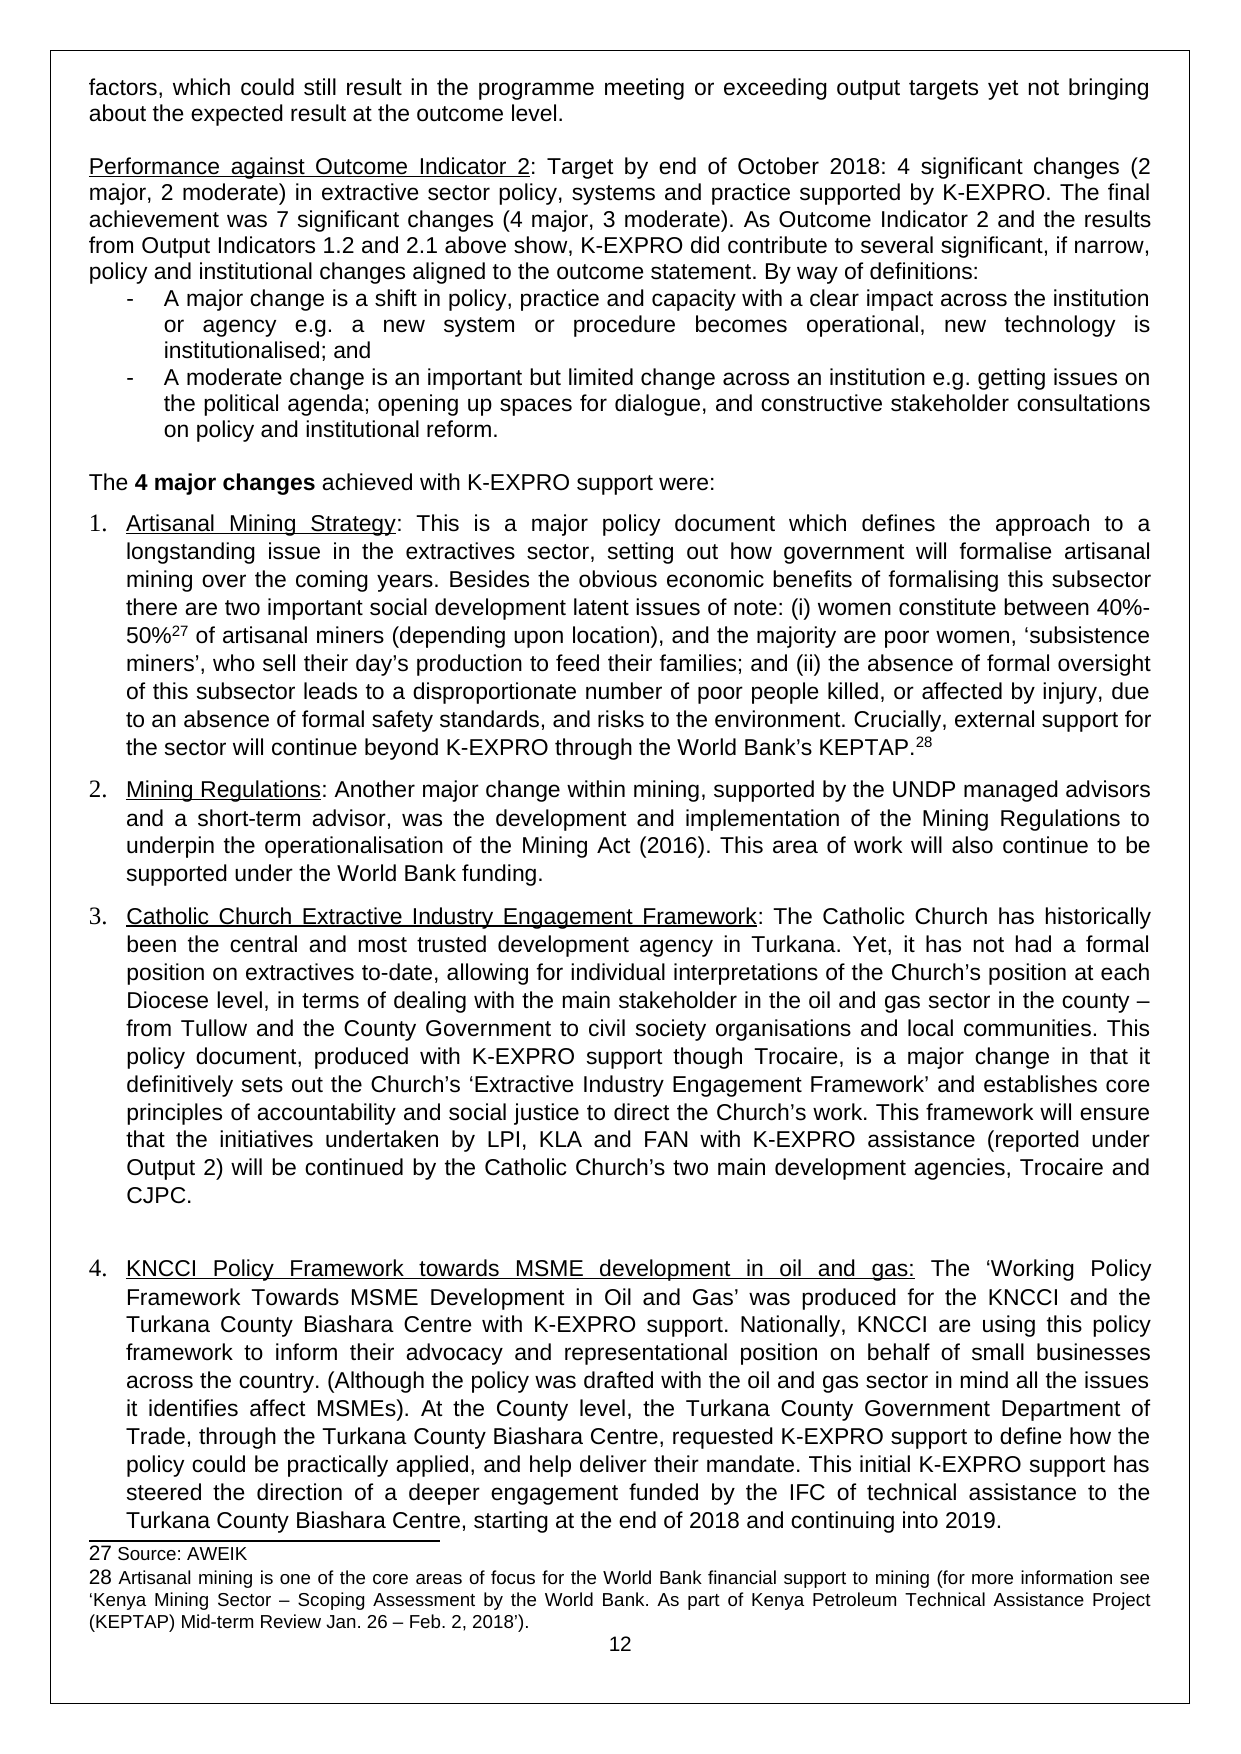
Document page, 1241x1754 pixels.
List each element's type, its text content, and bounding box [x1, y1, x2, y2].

list Catholic Church Extractive Industry Engagement Framework: The Catholic Church has historically been the central and most trusted development agency in Turkana. Yet, it has not had a formal position on extractives to-date, allowing for individual interpretations of the Church’s position at each Diocese level, in terms of dealing with the main stakeholder in the oil and gas sector in the county – from Tullow and the County Government to civil society organisations and local communities. This policy document, produced with K-EXPRO support though Trocaire, is a major change in that it definitively sets out the Church’s ‘Extractive Industry Engagement Framework’ and establishes core principles of accountability and social justice to direct the Church’s work. This framework will ensure that the initiatives undertaken by LPI, KLA and FAN with K-EXPRO assistance (reported under Output 2) will be continued by the Catholic Church’s two main development agencies, Trocaire and CJPC. [89, 901, 1152, 1209]
text Performance against Outcome Indicator 2: Target by end of October 2018: 4 significant changes (2 major, 2 moderate) in extractive sector policy, systems and practice supported by K-EXPRO. The final achievement was 7 significant changes (4 major, 3 moderate). As Outcome Indicator 2 and the results from Output Indicators 1.2 and 2.1 above show, K-EXPRO did contribute to several significant, if narrow, policy and institutional changes aligned to the outcome statement. By way of definitions: [89, 153, 1152, 285]
list Mining Regulations: Another major change within mining, supported by the UNDP managed advisors and a short-term advisor, was the development and implementation of the Mining Regulations to underpin the operationalisation of the Mining Act (2016). This area of work will also continue to be supported under the World Bank funding. [89, 774, 1152, 887]
text factors, which could still result in the programme meeting or exceeding output targets yet not bringing about the expected result at the outcome level. [89, 74, 1152, 127]
text The 4 major changes achieved with K-EXPRO support were: [89, 469, 1152, 496]
list Artisanal Mining Strategy: This is a major policy document which defines the approach to a longstanding issue in the extractives sector, setting out how government will formalise artisanal mining over the coming years. Besides the obvious economic benefits of formalising this subsector there are two important social development latent issues of note: (i) women constitute between 40%-50% of artisanal miners (depending upon location), and the majority are poor women, ‘subsistence miners’, who sell their day’s production to feed their families; and (ii) the absence of formal oversight of this subsector leads to a disproportionate number of poor people killed, or affected by injury, due to an absence of formal safety standards, and risks to the environment. Crucially, external support for the sector will continue beyond K-EXPRO through the World Bank’s KEPTAP. [89, 508, 1152, 760]
list Artisanal mining is one of the core areas of focus for the World Bank financial support to mining (for more information see ‘Kenya Mining Sector – Scoping Assessment by the World Bank. As part of Kenya Petroleum Technical Assistance Project (KEPTAP) Mid-term Review Jan. 26 – Feb. 2, 2018’). [89, 1565, 1152, 1632]
list A moderate change is an important but limited change across an institution e.g. getting issues on the political agenda; opening up spaces for dialogue, and constructive stakeholder consultations on policy and institutional reform. [126, 364, 1152, 443]
list KNCCI Policy Framework towards MSME development in oil and gas: The ‘Working Policy Framework Towards MSME Development in Oil and Gas’ was produced for the KNCCI and the Turkana County Biashara Centre with K-EXPRO support. Nationally, KNCCI are using this policy framework to inform their advocacy and representational position on behalf of small businesses across the country. (Although the policy was drafted with the oil and gas sector in mind all the issues it identifies affect MSMEs). At the County level, the Turkana County Government Department of Trade, through the Turkana County Biashara Centre, requested K-EXPRO support to define how the policy could be practically applied, and help deliver their mandate. This initial K-EXPRO support has steered the direction of a deeper engagement funded by the IFC of technical assistance to the Turkana County Biashara Centre, starting at the end of 2018 and continuing into 2019. [89, 1253, 1152, 1533]
list Source: AWEIK [89, 1541, 1152, 1565]
list A major change is a shift in policy, practice and capacity with a clear impact across the institution or agency e.g. a new system or procedure becomes operational, new technology is institutionalised; and [126, 285, 1152, 364]
